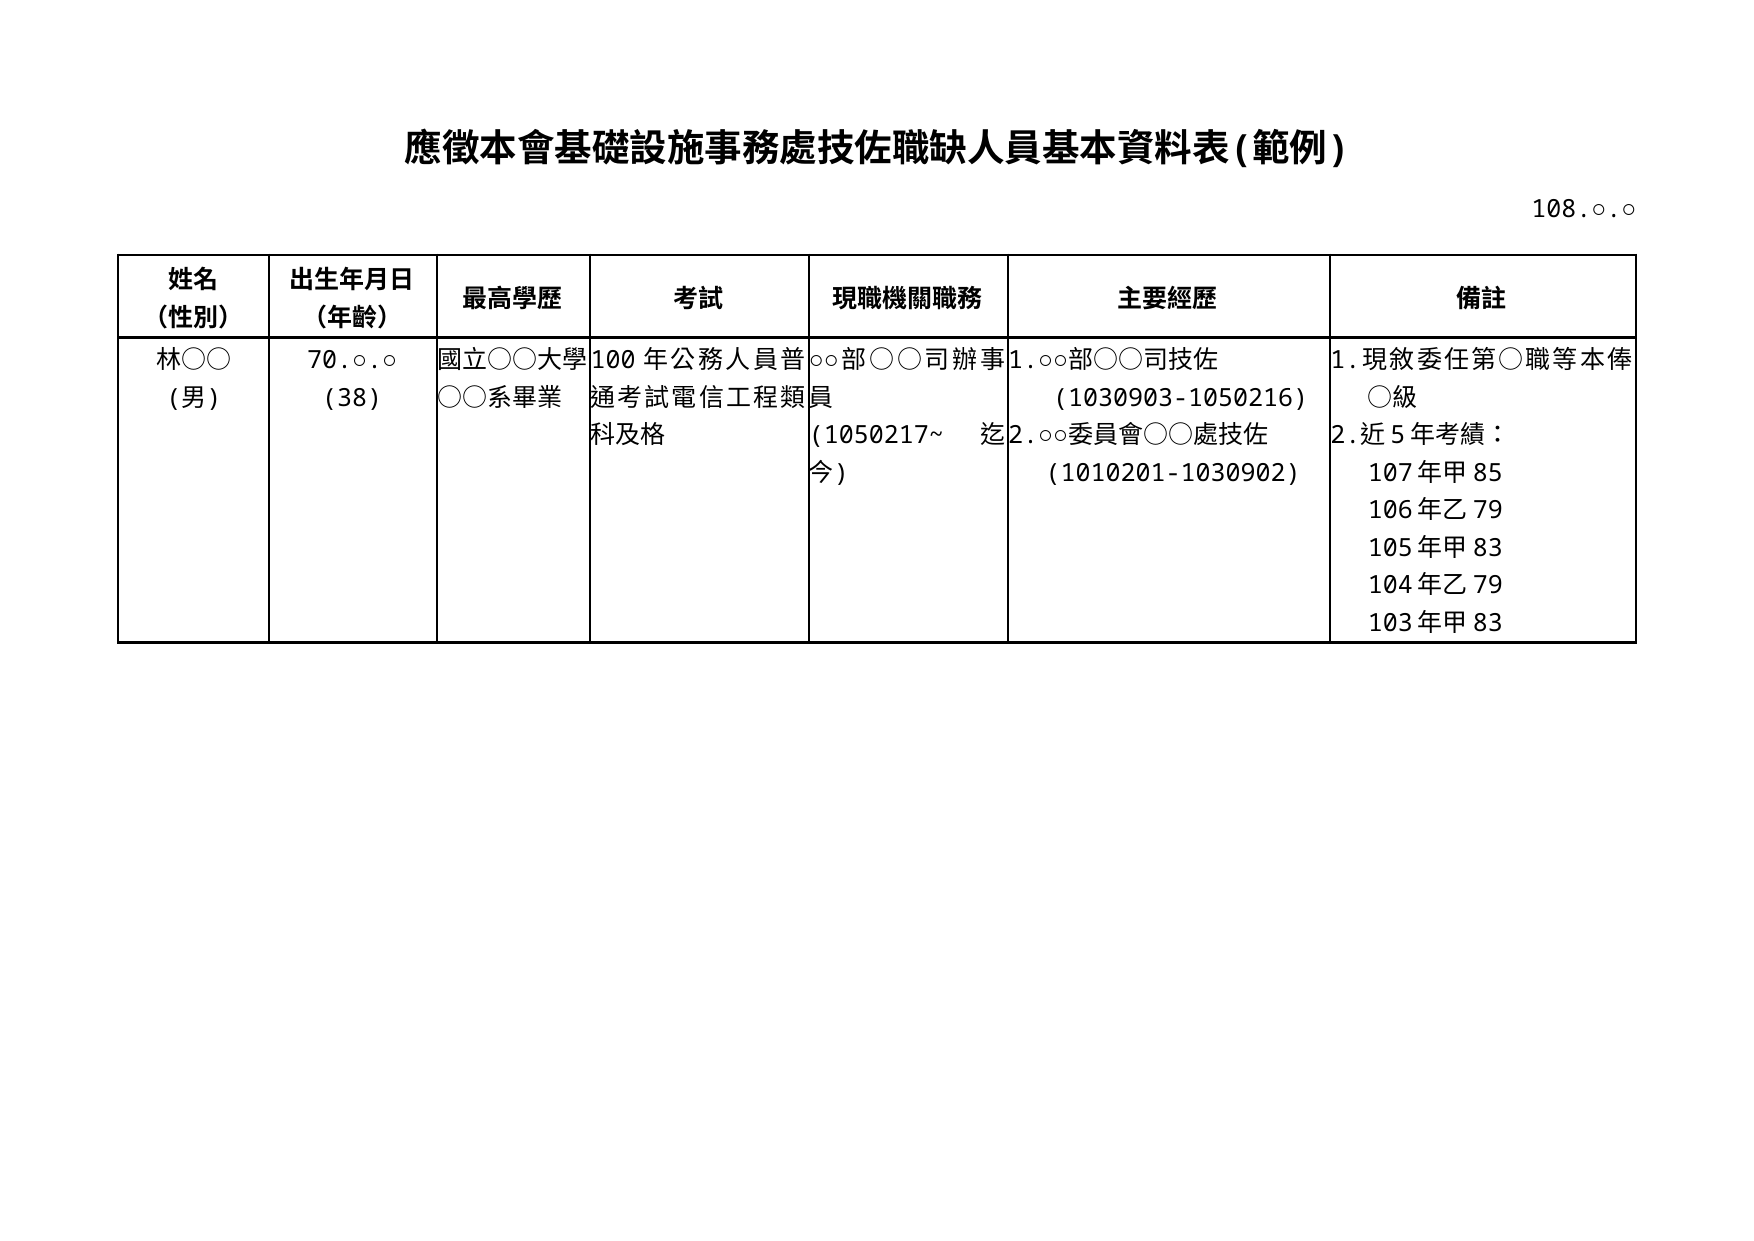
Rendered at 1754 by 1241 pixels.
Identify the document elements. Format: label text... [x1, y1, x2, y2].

table_header 考試 [591, 256, 808, 336]
table_header 備註 [1331, 256, 1635, 336]
text 應徵本會基礎設施事務處技佐職缺人員基本資料表(範例) [118, 118, 1636, 173]
table_cell 國立○○大學○○系畢業 [438, 339, 589, 641]
table_header 最高學歷 [438, 256, 589, 336]
table_cell 100年公務人員普通考試電信工程類科及格 [591, 339, 808, 641]
table_cell 林○○ (男) [119, 339, 268, 641]
table_cell 1.現敘委任第○職等本俸○級 2.近5年考績： 107年甲85 106年乙79 105年甲83 104年乙79 103年甲83 [1331, 339, 1635, 641]
table_header 姓名 （性別） [119, 256, 268, 336]
table_header 主要經歷 [1009, 256, 1329, 336]
text 108.○.○ [118, 187, 1636, 225]
table_cell 1.○○部○○司技佐 (1030903-1050216) 2.○○委員會○○處技佐(1010201-1030902) [1009, 339, 1329, 641]
table_header 出生年月日 （年齡） [270, 256, 436, 336]
table_cell ○○部○○司辦事員 (1050217~迄今) [810, 339, 1007, 641]
table_header 現職機關職務 [810, 256, 1007, 336]
table_cell 70.○.○ (38) [270, 339, 436, 641]
